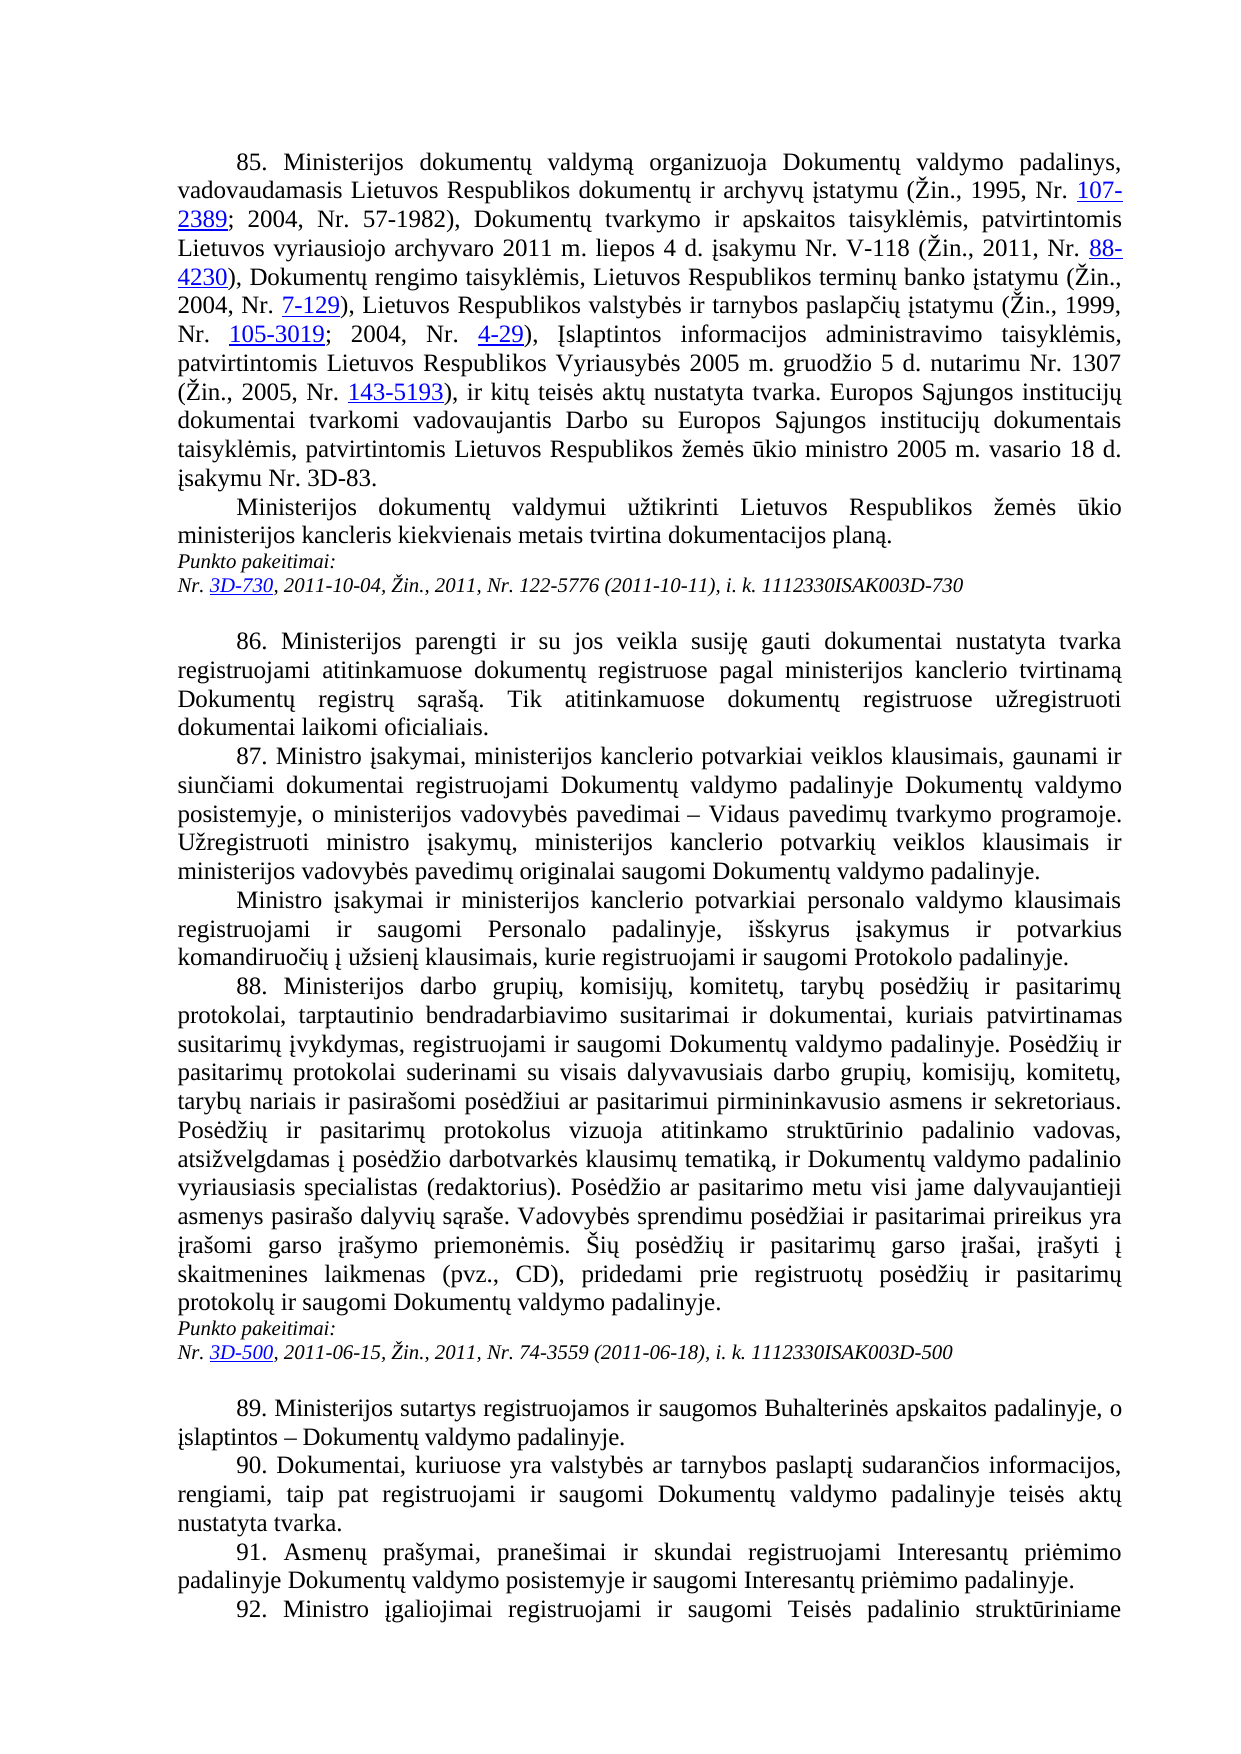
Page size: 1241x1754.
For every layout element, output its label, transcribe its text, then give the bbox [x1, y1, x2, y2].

text 85. Ministerijos dokumentų valdymą organizuoja Dokumentų valdymo padalinys, vadovaudamasis Lietuvos Respublikos dokumentų ir archyvų įstatymu (Žin., 1995, Nr. 107-2389; 2004, Nr. 57-1982), Dokumentų tvarkymo ir apskaitos taisyklėmis, patvirtintomis Lietuvos vyriausiojo archyvaro 2011 m. liepos 4 d. įsakymu Nr. V-118 (Žin., 2011, Nr. 88-4230), Dokumentų rengimo taisyklėmis, Lietuvos Respublikos terminų banko įstatymu (Žin., 2004, Nr. 7-129), Lietuvos Respublikos valstybės ir tarnybos paslapčių įstatymu (Žin., 1999, Nr. 105-3019; 2004, Nr. 4-29), Įslaptintos informacijos administravimo taisyklėmis, patvirtintomis Lietuvos Respublikos Vyriausybės 2005 m. gruodžio 5 d. nutarimu Nr. 1307 (Žin., 2005, Nr. 143-5193), ir kitų teisės aktų nustatyta tvarka. Europos Sąjungos institucijų dokumentai tvarkomi vadovaujantis Darbo su Europos Sąjungos institucijų dokumentais taisyklėmis, patvirtintomis Lietuvos Respublikos žemės ūkio ministro 2005 m. vasario 18 d. įsakymu Nr. 3D-83. [177, 147, 1122, 492]
text 90. Dokumentai, kuriuose yra valstybės ar tarnybos paslaptį sudarančios informacijos, rengiami, taip pat registruojami ir saugomi Dokumentų valdymo padalinyje teisės aktų nustatyta tvarka. [177, 1451, 1122, 1537]
text Punkto pakeitimai: [177, 549, 1122, 573]
text Ministro įsakymai ir ministerijos kanclerio potvarkiai personalo valdymo klausimais registruojami ir saugomi Personalo padalinyje, išskyrus įsakymus ir potvarkius komandiruočių į užsienį klausimais, kurie registruojami ir saugomi Protokolo padalinyje. [177, 885, 1122, 971]
text Punkto pakeitimai: [177, 1316, 1122, 1340]
text 92. Ministro įgaliojimai registruojami ir saugomi Teisės padalinio struktūriniame [177, 1594, 1122, 1623]
text Nr. 3D-730, 2011-10-04, Žin., 2011, Nr. 122-5776 (2011-10-11), i. k. 1112330ISAK003D-730 [177, 573, 1122, 597]
text 86. Ministerijos parengti ir su jos veikla susiję gauti dokumentai nustatyta tvarka registruojami atitinkamuose dokumentų registruose pagal ministerijos kanclerio tvirtinamą Dokumentų registrų sąrašą. Tik atitinkamuose dokumentų registruose užregistruoti dokumentai laikomi oficialiais. [177, 626, 1122, 741]
text Ministerijos dokumentų valdymui užtikrinti Lietuvos Respublikos žemės ūkio ministerijos kancleris kiekvienais metais tvirtina dokumentacijos planą. [177, 492, 1122, 549]
text 87. Ministro įsakymai, ministerijos kanclerio potvarkiai veiklos klausimais, gaunami ir siunčiami dokumentai registruojami Dokumentų valdymo padalinyje Dokumentų valdymo posistemyje, o ministerijos vadovybės pavedimai – Vidaus pavedimų tvarkymo programoje. Užregistruoti ministro įsakymų, ministerijos kanclerio potvarkių veiklos klausimais ir ministerijos vadovybės pavedimų originalai saugomi Dokumentų valdymo padalinyje. [177, 741, 1122, 885]
text Nr. 3D-500, 2011-06-15, Žin., 2011, Nr. 74-3559 (2011-06-18), i. k. 1112330ISAK003D-500 [177, 1340, 1122, 1364]
text 89. Ministerijos sutartys registruojamos ir saugomos Buhalterinės apskaitos padalinyje, o įslaptintos – Dokumentų valdymo padalinyje. [177, 1393, 1122, 1451]
text 88. Ministerijos darbo grupių, komisijų, komitetų, tarybų posėdžių ir pasitarimų protokolai, tarptautinio bendradarbiavimo susitarimai ir dokumentai, kuriais patvirtinamas susitarimų įvykdymas, registruojami ir saugomi Dokumentų valdymo padalinyje. Posėdžių ir pasitarimų protokolai suderinami su visais dalyvavusiais darbo grupių, komisijų, komitetų, tarybų nariais ir pasirašomi posėdžiui ar pasitarimui pirmininkavusio asmens ir sekretoriaus. Posėdžių ir pasitarimų protokolus vizuoja atitinkamo struktūrinio padalinio vadovas, atsižvelgdamas į posėdžio darbotvarkės klausimų tematiką, ir Dokumentų valdymo padalinio vyriausiasis specialistas (redaktorius). Posėdžio ar pasitarimo metu visi jame dalyvaujantieji asmenys pasirašo dalyvių sąraše. Vadovybės sprendimu posėdžiai ir pasitarimai prireikus yra įrašomi garso įrašymo priemonėmis. Šių posėdžių ir pasitarimų garso įrašai, įrašyti į skaitmenines laikmenas (pvz., CD), pridedami prie registruotų posėdžių ir pasitarimų protokolų ir saugomi Dokumentų valdymo padalinyje. [177, 971, 1122, 1316]
text 91. Asmenų prašymai, pranešimai ir skundai registruojami Interesantų priėmimo padalinyje Dokumentų valdymo posistemyje ir saugomi Interesantų priėmimo padalinyje. [177, 1537, 1122, 1594]
